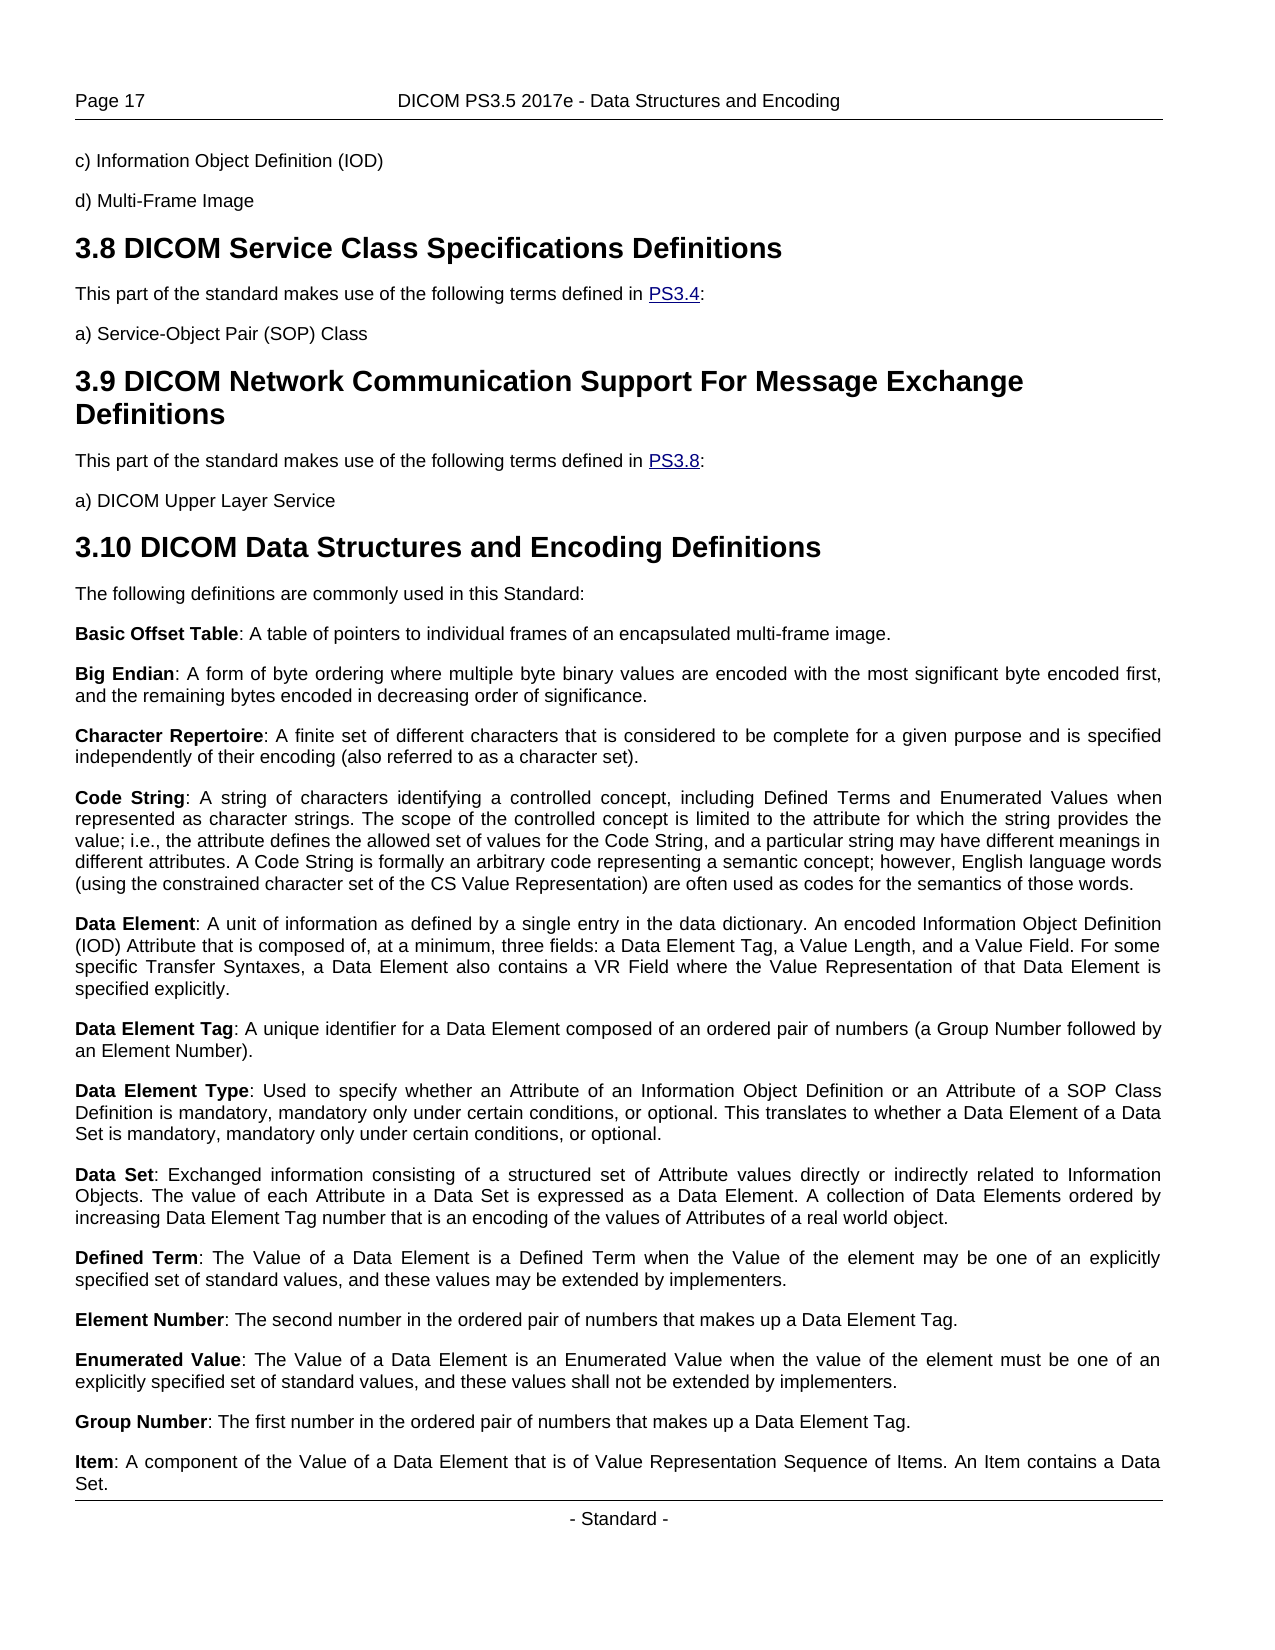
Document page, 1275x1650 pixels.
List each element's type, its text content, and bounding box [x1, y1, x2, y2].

text Data Set: Exchanged information consisting of a structured set of Attribute values directly or indirectly related to Information Objects. The value of each Attribute in a Data Set is expressed as a Data Element. A collection of Data Elements ordered by increasing Data Element Tag number that is an encoding of the values of Attributes of a real world object. [75, 1163, 1162, 1228]
text Data Element Tag: A unique identifier for a Data Element composed of an ordered pair of numbers (a Group Number followed by an Element Number). [75, 1018, 1162, 1061]
text Data Element: A unit of information as defined by a single entry in the data dictionary. An encoded Information Object Definition (IOD) Attribute that is composed of, at a minimum, three fields: a Data Element Tag, a Value Length, and a Value Field. For some specific Transfer Syntaxes, a Data Element also contains a VR Field where the Value Representation of that Data Element is specified explicitly. [75, 913, 1162, 999]
text Element Number: The second number in the ordered pair of numbers that makes up a Data Element Tag. [75, 1309, 1162, 1330]
text Character Repertoire: A finite set of different characters that is considered to be complete for a given purpose and is specified independently of their encoding (also referred to as a character set). [75, 725, 1162, 768]
text Item: A component of the Value of a Data Element that is of Value Representation Sequence of Items. An Item contains a Data Set. [75, 1451, 1162, 1494]
text Basic Offset Table: A table of pointers to individual frames of an encapsulated multi-frame image. [75, 623, 1162, 644]
text Enumerated Value: The Value of a Data Element is an Enumerated Value when the value of the element must be one of an explicitly specified set of standard values, and these values shall not be extended by implementers. [75, 1349, 1162, 1392]
text a) Service-Object Pair (SOP) Class [75, 323, 1162, 345]
text a) DICOM Upper Layer Service [75, 490, 1162, 511]
text Defined Term: The Value of a Data Element is a Defined Term when the Value of the element may be one of an explicitly specified set of standard values, and these values may be extended by implementers. [75, 1247, 1162, 1290]
text Data Element Type: Used to specify whether an Attribute of an Information Object Definition or an Attribute of a SOP Class Definition is mandatory, mandatory only under certain conditions, or optional. This translates to whether a Data Element of a Data Set is mandatory, mandatory only under certain conditions, or optional. [75, 1080, 1162, 1145]
text Big Endian: A form of byte ordering where multiple byte binary values are encoded with the most significant byte encoded first, and the remaining bytes encoded in decreasing order of significance. [75, 663, 1162, 706]
text 3.9 DICOM Network Communication Support For Message Exchange Definitions [75, 363, 1162, 431]
text Group Number: The first number in the ordered pair of numbers that makes up a Data Element Tag. [75, 1411, 1162, 1433]
text This part of the standard makes use of the following terms defined in PS3.8: [75, 449, 1162, 471]
text c) Information Object Definition (IOD) [75, 150, 1162, 172]
text d) Multi-Frame Image [75, 190, 1162, 212]
text 3.8 DICOM Service Class Specifications Definitions [75, 231, 1162, 264]
text This part of the standard makes use of the following terms defined in PS3.4: [75, 283, 1162, 304]
text 3.10 DICOM Data Structures and Encoding Definitions [75, 530, 1162, 563]
text The following definitions are commonly used in this Standard: [75, 582, 1162, 604]
text Code String: A string of characters identifying a controlled concept, including Defined Terms and Enumerated Values when represented as character strings. The scope of the controlled concept is limited to the attribute for which the string provides the value; i.e., the attribute defines the allowed set of values for the Code String, and a particular string may have different meanings in different attributes. A Code String is formally an arbitrary code representing a semantic concept; however, English language words (using the constrained character set of the CS Value Representation) are often used as codes for the semantics of those words. [75, 787, 1162, 894]
